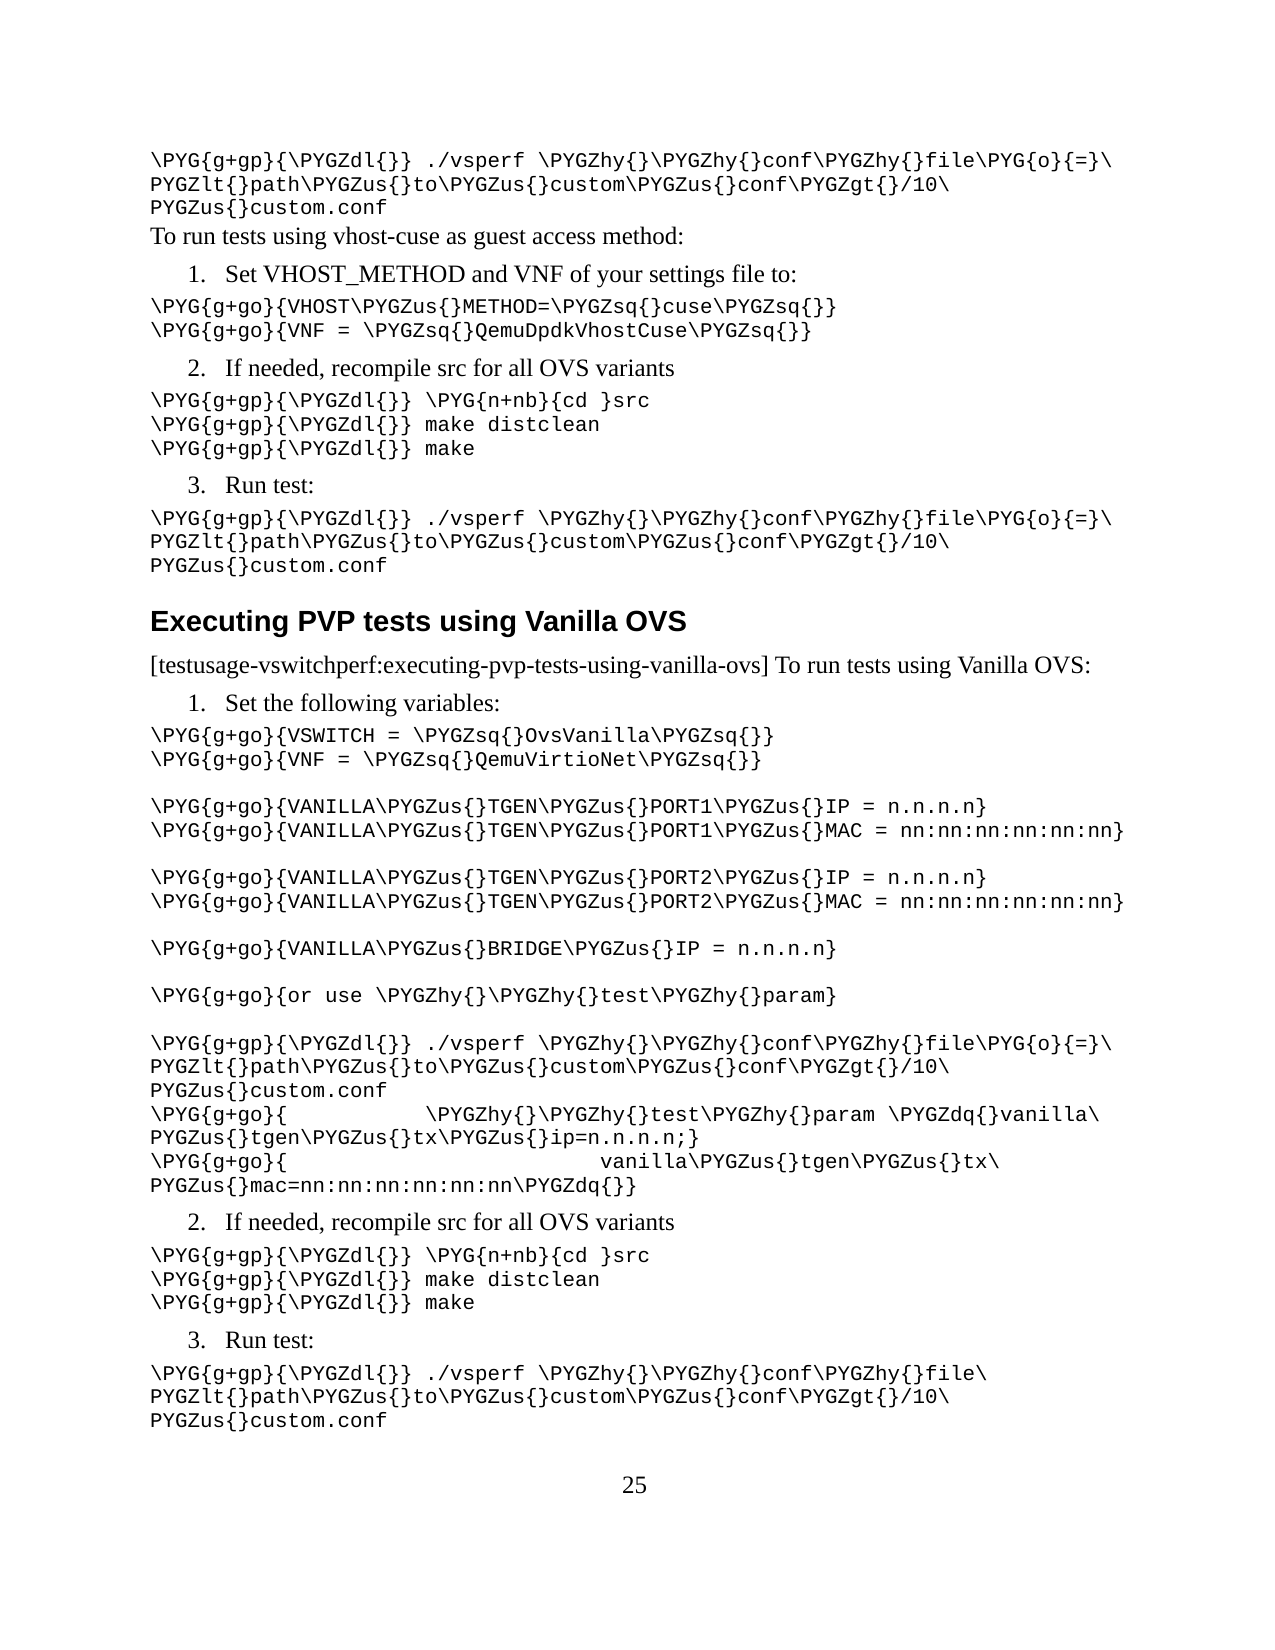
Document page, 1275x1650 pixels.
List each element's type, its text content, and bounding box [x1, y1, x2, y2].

text \PYG{g+gp}{\PYGZdl{}} ./vsperf \PYGZhy{}\PYGZhy{}conf\PYGZhy{}file\PYGZlt{}path\PYGZus{}to\PYGZus{}custom\PYGZus{}conf\PYGZgt{}/10\PYGZus{}custom.conf [150, 1362, 1125, 1433]
text \PYG{g+go}{or use \PYGZhy{}\PYGZhy{}test\PYGZhy{}param} [150, 985, 1125, 1009]
text \PYG{g+go}{VANILLA\PYGZus{}TGEN\PYGZus{}PORT1\PYGZus{}IP = n.n.n.n} [150, 796, 1125, 820]
text \PYG{g+gp}{\PYGZdl{}} ./vsperf \PYGZhy{}\PYGZhy{}conf\PYGZhy{}file\PYG{o}{=}\PYGZlt{}path\PYGZus{}to\PYGZus{}custom\PYGZus{}conf\PYGZgt{}/10\PYGZus{}custom.conf [150, 1033, 1125, 1104]
text \PYG{g+go}{VNF = \PYGZsq{}QemuVirtioNet\PYGZsq{}} [150, 749, 1125, 773]
list Set the following variables: [187, 688, 1125, 716]
text \PYG{g+gp}{\PYGZdl{}} ./vsperf \PYGZhy{}\PYGZhy{}conf\PYGZhy{}file\PYG{o}{=}\PYGZlt{}path\PYGZus{}to\PYGZus{}custom\PYGZus{}conf\PYGZgt{}/10\PYGZus{}custom.conf [150, 150, 1125, 221]
text \PYG{g+go}{VSWITCH = \PYGZsq{}OvsVanilla\PYGZsq{}} [150, 725, 1125, 749]
text \PYG{g+gp}{\PYGZdl{}} make distclean [150, 414, 1125, 438]
text \PYG{g+go}{VHOST\PYGZus{}METHOD=\PYGZsq{}cuse\PYGZsq{}} [150, 296, 1125, 320]
list Run test: [187, 470, 1125, 499]
text \PYG{g+go}{VNF = \PYGZsq{}QemuDpdkVhostCuse\PYGZsq{}} [150, 320, 1125, 344]
list Run test: [187, 1325, 1125, 1353]
text \PYG{g+gp}{\PYGZdl{}} make distclean [150, 1268, 1125, 1292]
list Set VHOST_METHOD and VNF of your settings file to: [187, 259, 1125, 287]
list If needed, recompile src for all OVS variants [187, 1207, 1125, 1236]
text \PYG{g+go}{VANILLA\PYGZus{}TGEN\PYGZus{}PORT2\PYGZus{}MAC = nn:nn:nn:nn:nn:nn} [150, 891, 1125, 914]
subtitle Executing PVP tests using Vanilla OVS [150, 604, 1125, 637]
text To run tests using vhost-cuse as guest access method: [150, 221, 1125, 250]
text \PYG{g+go}{VANILLA\PYGZus{}TGEN\PYGZus{}PORT1\PYGZus{}MAC = nn:nn:nn:nn:nn:nn} [150, 820, 1125, 843]
text \PYG{g+gp}{\PYGZdl{}} make [150, 438, 1125, 461]
text \PYG{g+gp}{\PYGZdl{}} \PYG{n+nb}{cd }src [150, 390, 1125, 414]
text \PYG{g+go}{VANILLA\PYGZus{}TGEN\PYGZus{}PORT2\PYGZus{}IP = n.n.n.n} [150, 867, 1125, 891]
text [testusage-vswitchperf:executing-pvp-tests-using-vanilla-ovs] To run tests using Vanilla OVS: [150, 650, 1125, 679]
text \PYG{g+gp}{\PYGZdl{}} make [150, 1292, 1125, 1316]
text \PYG{g+gp}{\PYGZdl{}} \PYG{n+nb}{cd }src [150, 1245, 1125, 1268]
text \PYG{g+go}{VANILLA\PYGZus{}BRIDGE\PYGZus{}IP = n.n.n.n} [150, 938, 1125, 962]
text \PYG{g+go}{ \PYGZhy{}\PYGZhy{}test\PYGZhy{}param \PYGZdq{}vanilla\PYGZus{}tgen\PYGZus{}tx\PYGZus{}ip=n.n.n.n;} [150, 1104, 1125, 1151]
list If needed, recompile src for all OVS variants [187, 353, 1125, 381]
text \PYG{g+go}{ vanilla\PYGZus{}tgen\PYGZus{}tx\PYGZus{}mac=nn:nn:nn:nn:nn:nn\PYGZdq{}} [150, 1151, 1125, 1198]
text \PYG{g+gp}{\PYGZdl{}} ./vsperf \PYGZhy{}\PYGZhy{}conf\PYGZhy{}file\PYG{o}{=}\PYGZlt{}path\PYGZus{}to\PYGZus{}custom\PYGZus{}conf\PYGZgt{}/10\PYGZus{}custom.conf [150, 508, 1125, 579]
